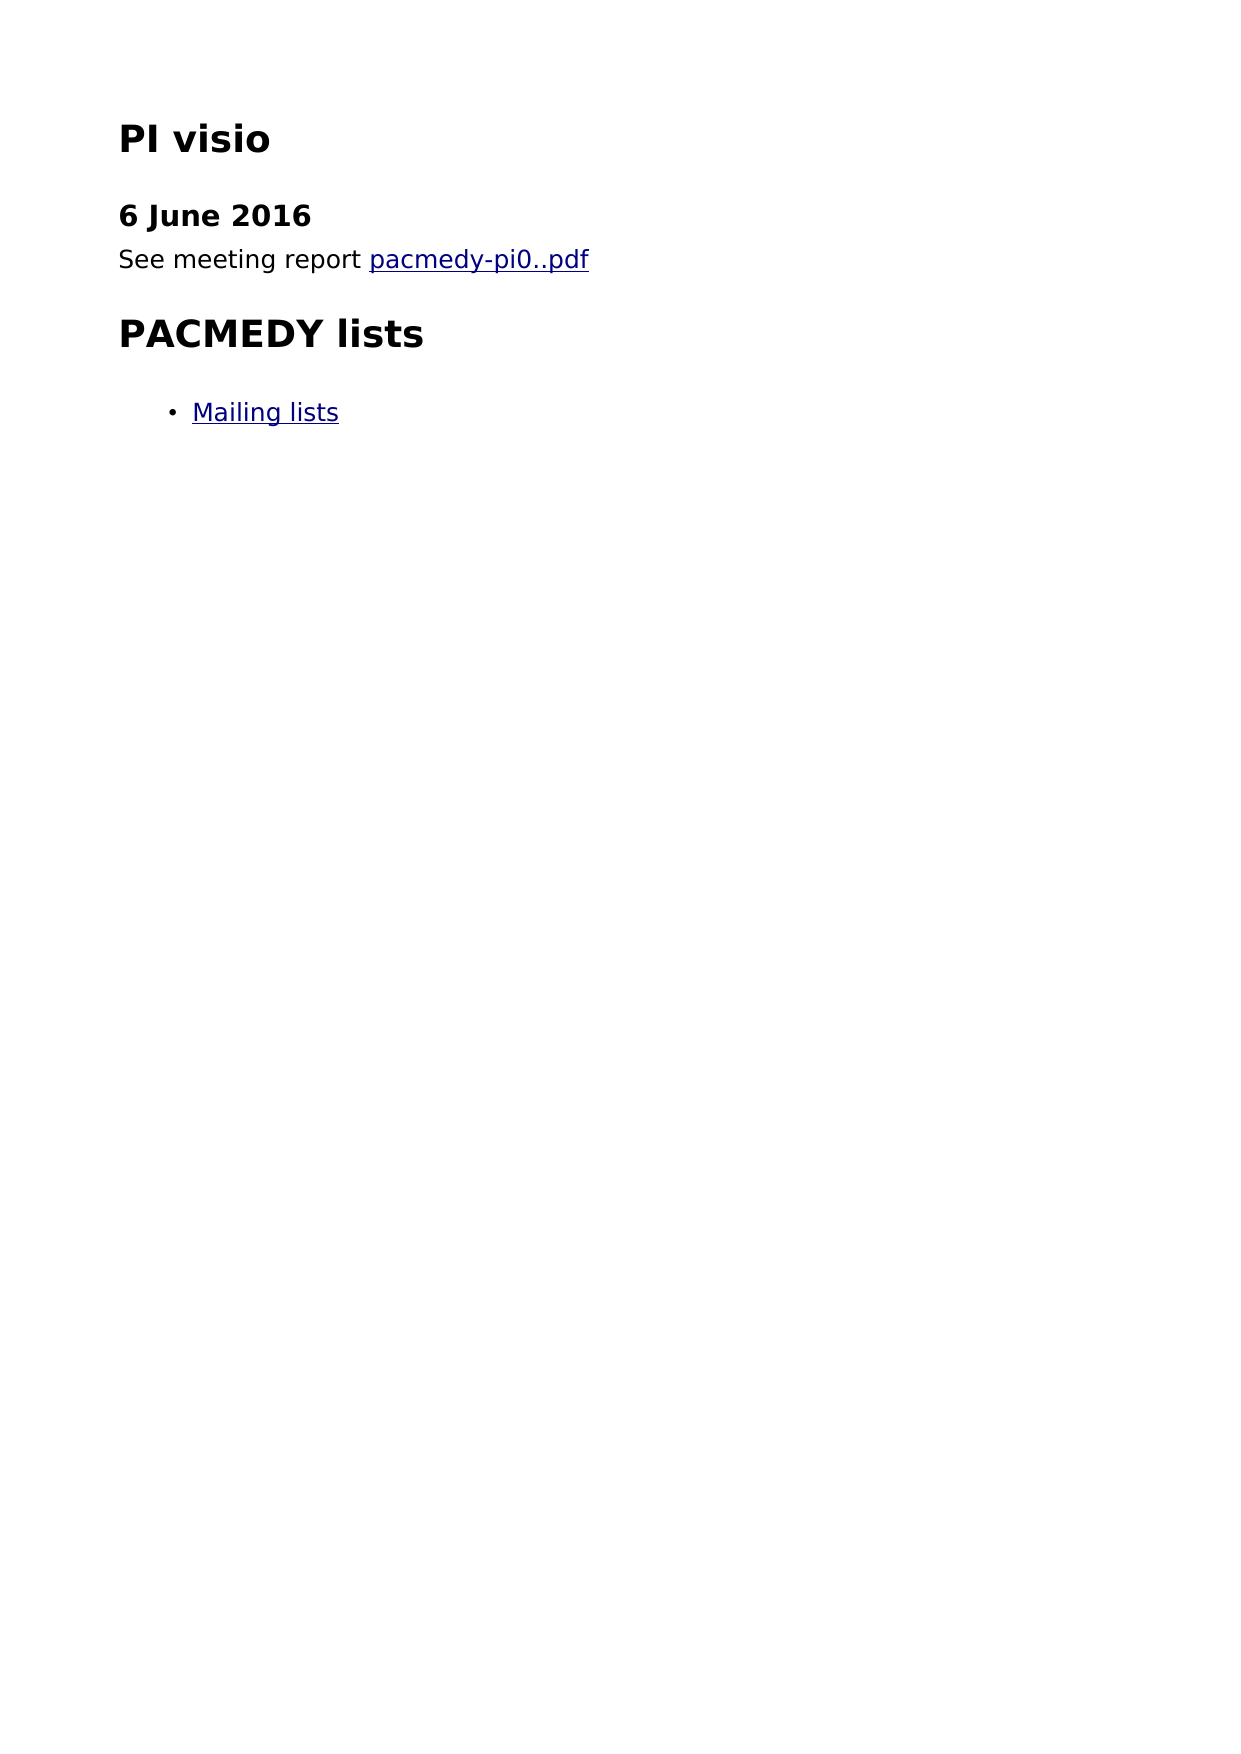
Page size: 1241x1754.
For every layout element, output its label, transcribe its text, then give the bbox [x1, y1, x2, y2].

subtitle PI visio [118, 118, 1122, 162]
list Mailing lists [177, 398, 1122, 427]
subtitle 6 June 2016 [118, 199, 1122, 233]
text See meeting report pacmedy-pi0..pdf [118, 246, 1122, 275]
subtitle PACMEDY lists [118, 312, 1122, 356]
